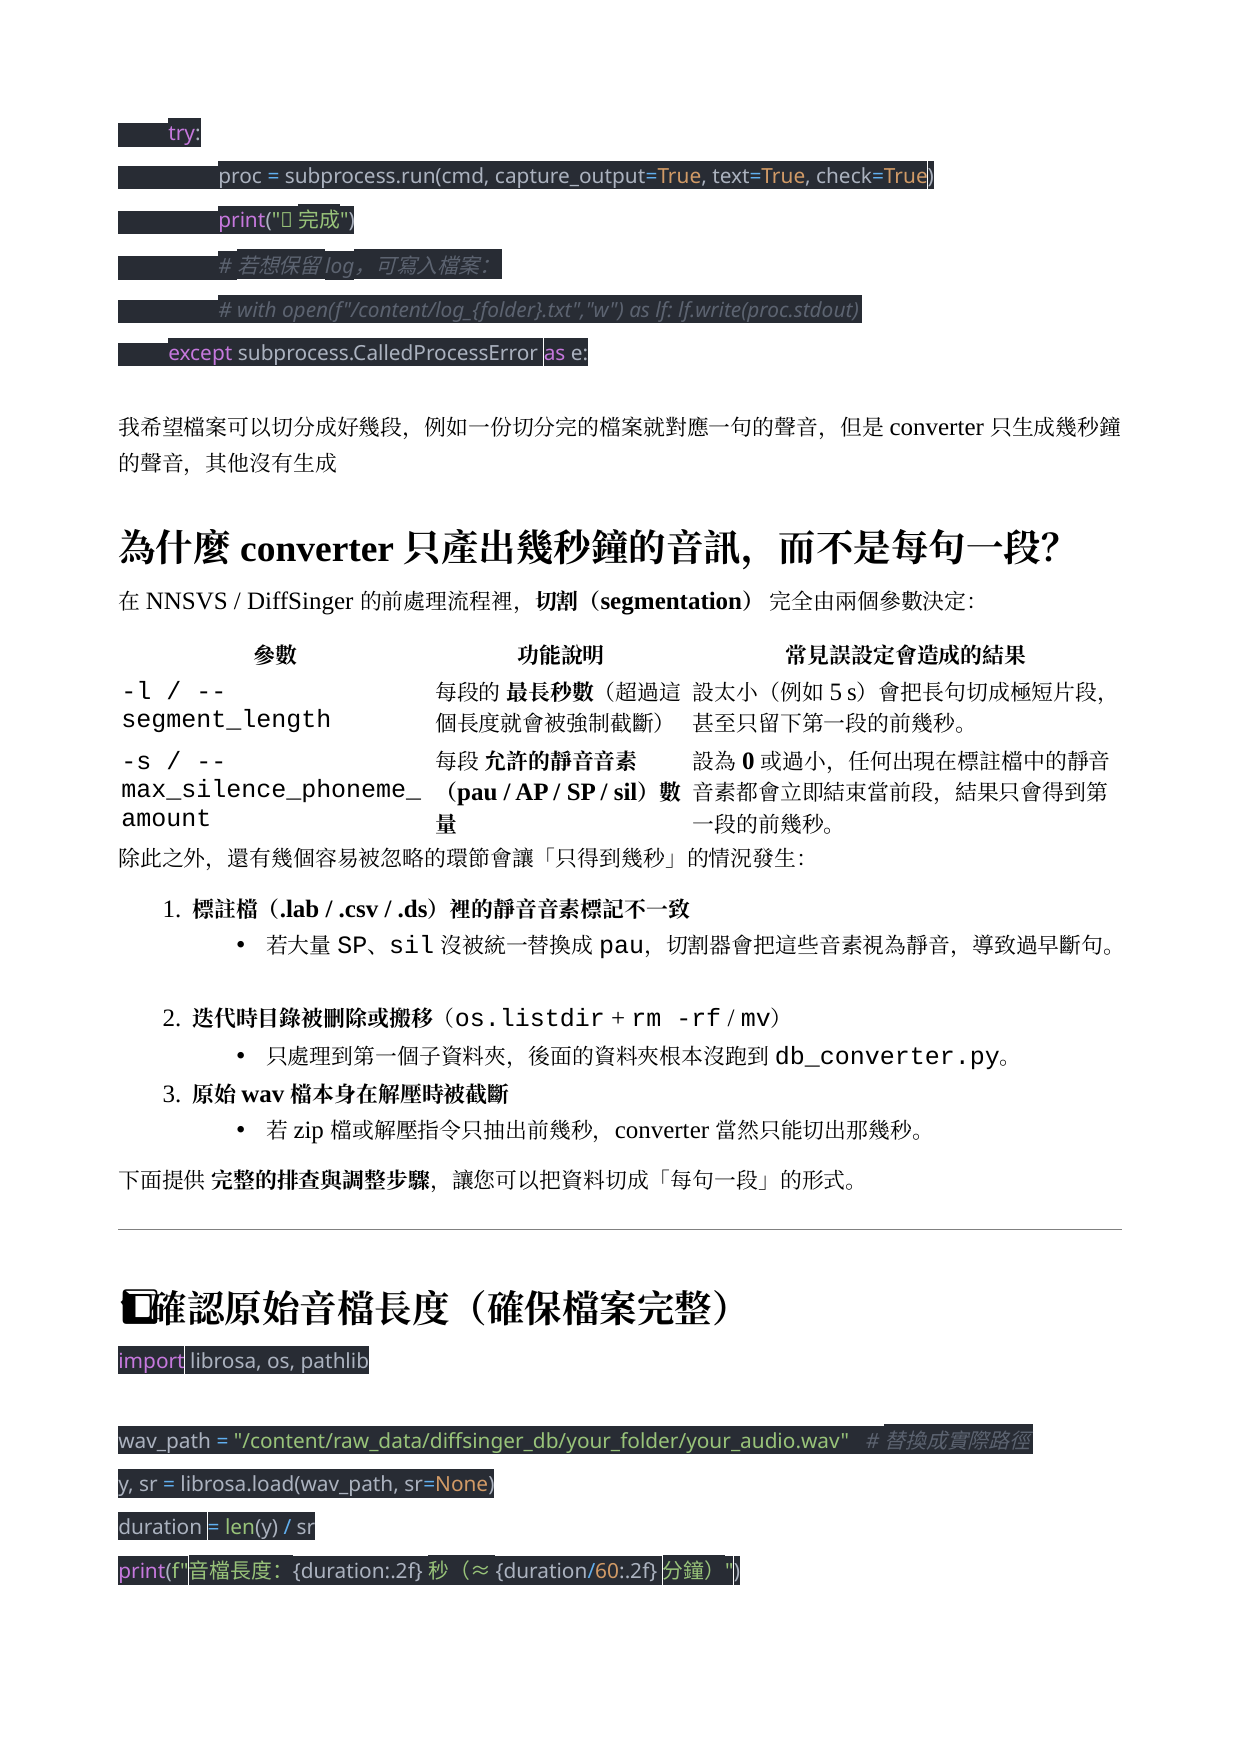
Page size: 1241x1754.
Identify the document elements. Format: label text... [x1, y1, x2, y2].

text try: [118, 118, 1122, 147]
table_cell 設為 0 或過小，任何出現在標註檔中的靜音音素都會立即結束當前段，結果只會得到第一段的前幾秒。 [690, 741, 1122, 841]
subtitle 1️⃣ 確認原始音檔長度（確保檔案完整） [118, 1279, 1122, 1333]
text wav_path = "/content/raw_data/diffsinger_db/your_folder/your_audio.wav" # 替換成實際路徑 [118, 1424, 1122, 1454]
text # with open(f"/content/log_{folder}.txt","w") as lf: lf.write(proc.stdout) [118, 295, 1122, 323]
list 只處理到第一個子資料夾，後面的資料夾根本沒跑到 db_converter.py。 [236, 1039, 1122, 1072]
table_cell 每段的 最長秒數（超過這個長度就會被強制截斷） [432, 672, 689, 741]
list 若 zip 檔或解壓指令只抽出前幾秒，converter 當然只能切出那幾秒。 [236, 1113, 1122, 1144]
table_header 功能說明 [432, 635, 689, 672]
text # 若想保留 log，可寫入檔案： [118, 249, 1122, 280]
table_header 參數 [118, 635, 432, 672]
text 在 NNSVS / DiffSinger 的前處理流程裡，切割（segmentation） 完全由兩個參數決定： [118, 584, 1122, 616]
text print("✅ 完成") [118, 204, 1122, 234]
list 迭代時目錄被刪除或搬移（os.listdir + rm -rf / mv） [162, 1002, 1122, 1034]
table_cell -l / --segment_length [118, 672, 432, 741]
text except subprocess.CalledProcessError as e: [118, 338, 1122, 366]
text 我希望檔案可以切分成好幾段，例如一份切分完的檔案就對應一句的聲音，但是 converter 只生成幾秒鐘的聲音，其他沒有生成 [118, 410, 1122, 478]
table_cell 每段 允許的靜音音素（pau / AP / SP / sil）數量 [432, 741, 689, 841]
text duration = len(y) / sr [118, 1512, 1122, 1540]
text proc = subprocess.run(cmd, capture_output=True, text=True, check=True) [118, 161, 1122, 189]
text 除此之外，還有幾個容易被忽略的環節會讓「只得到幾秒」的情況發生： [118, 841, 1122, 873]
text print(f"音檔長度：{duration:.2f} 秒（≈ {duration/60:.2f} 分鐘）") [118, 1554, 1122, 1585]
list 原始 wav 檔本身在解壓時被截斷 [162, 1077, 1122, 1108]
subtitle 為什麼 converter 只產出幾秒鐘的音訊，而不是每句一段？ [118, 518, 1122, 572]
text 下面提供 完整的排查與調整步驟，讓您可以把資料切成「每句一段」的形式。 [118, 1164, 1122, 1195]
list 若大量 SP、sil 沒被統一替換成 pau，切割器會把這些音素視為靜音，導致過早斷句。 [236, 928, 1122, 997]
table_cell 設太小（例如 5 s）會把長句切成極短片段，甚至只留下第一段的前幾秒。 [690, 672, 1122, 741]
table_header 常見誤設定會造成的結果 [690, 635, 1122, 672]
table_cell -s / --max_silence_phoneme_amount [118, 741, 432, 841]
list 標註檔（.lab / .csv / .ds）裡的靜音音素標記不一致 [162, 892, 1122, 923]
text y, sr = librosa.load(wav_path, sr=None) [118, 1469, 1122, 1498]
text import librosa, os, pathlib [118, 1346, 1122, 1374]
